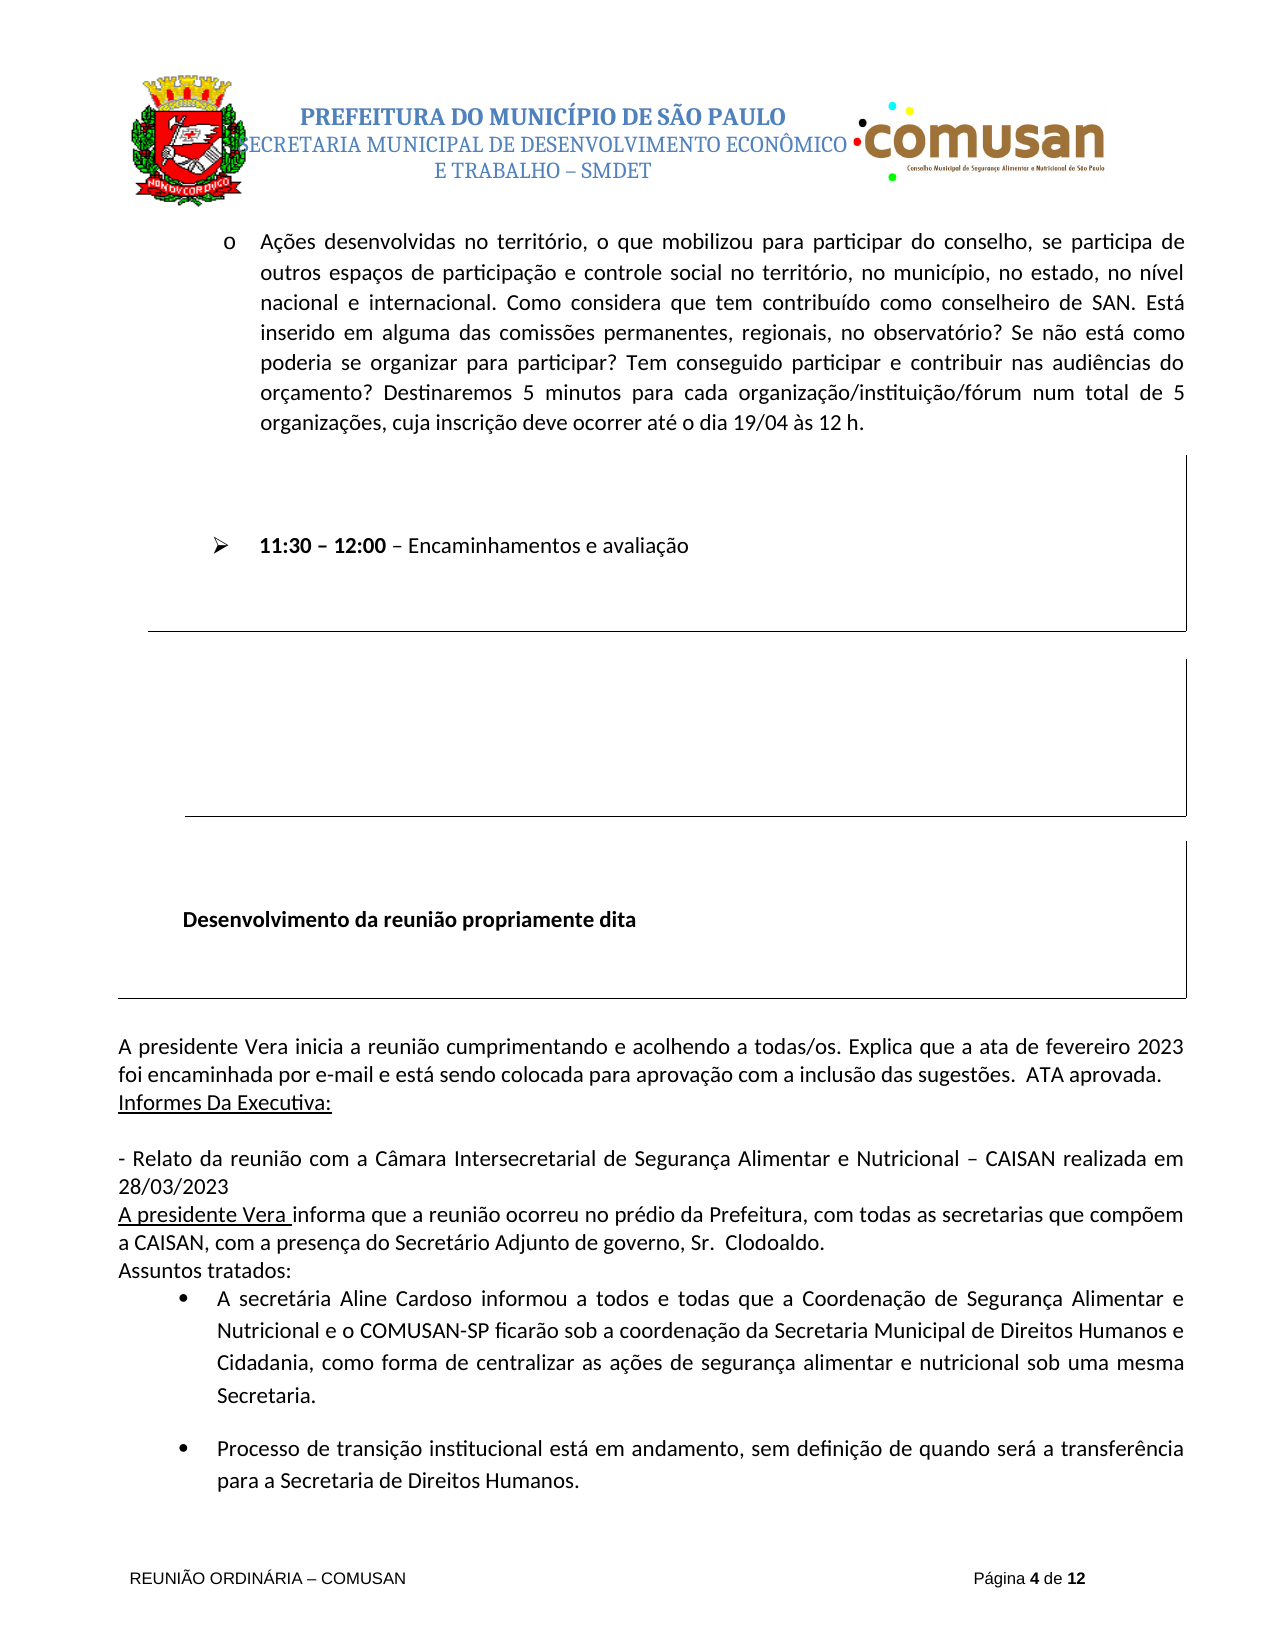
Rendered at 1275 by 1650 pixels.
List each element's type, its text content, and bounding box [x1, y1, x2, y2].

list Ações desenvolvidas no território, o que mobilizou para participar do conselho, se participa de outros espaços de participação e controle social no território, no município, no estado, no nível nacional e internacional. Como considera que tem contribuído como conselheiro de SAN. Está inserido em alguma das comissões permanentes, regionais, no observatório? Se não está como poderia se organizar para participar? Tem conseguido participar e contribuir nas audiências do orçamento? Destinaremos 5 minutos para cada organização/instituição/fórum num total de 5 organizações, cuja inscrição deve ocorrer até o dia 19/04 às 12 h. [223, 227, 1186, 436]
list 11:30 – 12:00 – Encaminhamentos e avaliação [148, 454, 1186, 631]
text Desenvolvimento da reunião propriamente dita [118, 841, 1186, 998]
list Processo de transição institucional está em andamento, sem definição de quando será a transferência para a Secretaria de Direitos Humanos. [179, 1434, 1186, 1494]
list A secretária Aline Cardoso informou a todos e todas que a Coordenação de Segurança Alimentar e Nutricional e o COMUSAN-SP ficarão sob a coordenação da Secretaria Municipal de Direitos Humanos e Cidadania, como forma de centralizar as ações de segurança alimentar e nutricional sob uma mesma Secretaria. [179, 1284, 1186, 1409]
text A presidente Vera informa que a reunião ocorreu no prédio da Prefeitura, com todas as secretarias que compõem a CAISAN, com a presença do Secretário Adjunto de governo, Sr. Clodoaldo. [118, 1200, 1186, 1256]
text Assuntos tratados: [118, 1256, 1186, 1284]
text A presidente Vera inicia a reunião cumprimentando e acolhendo a todas/os. Explica que a ata de fevereiro 2023 foi encaminhada por e-mail e está sendo colocada para aprovação com a inclusão das sugestões. ATA aprovada. [118, 1032, 1186, 1088]
text - Relato da reunião com a Câmara Intersecretarial de Segurança Alimentar e Nutricional – CAISAN realizada em 28/03/2023 [118, 1144, 1186, 1200]
text Informes Da Executiva: [118, 1088, 1186, 1116]
